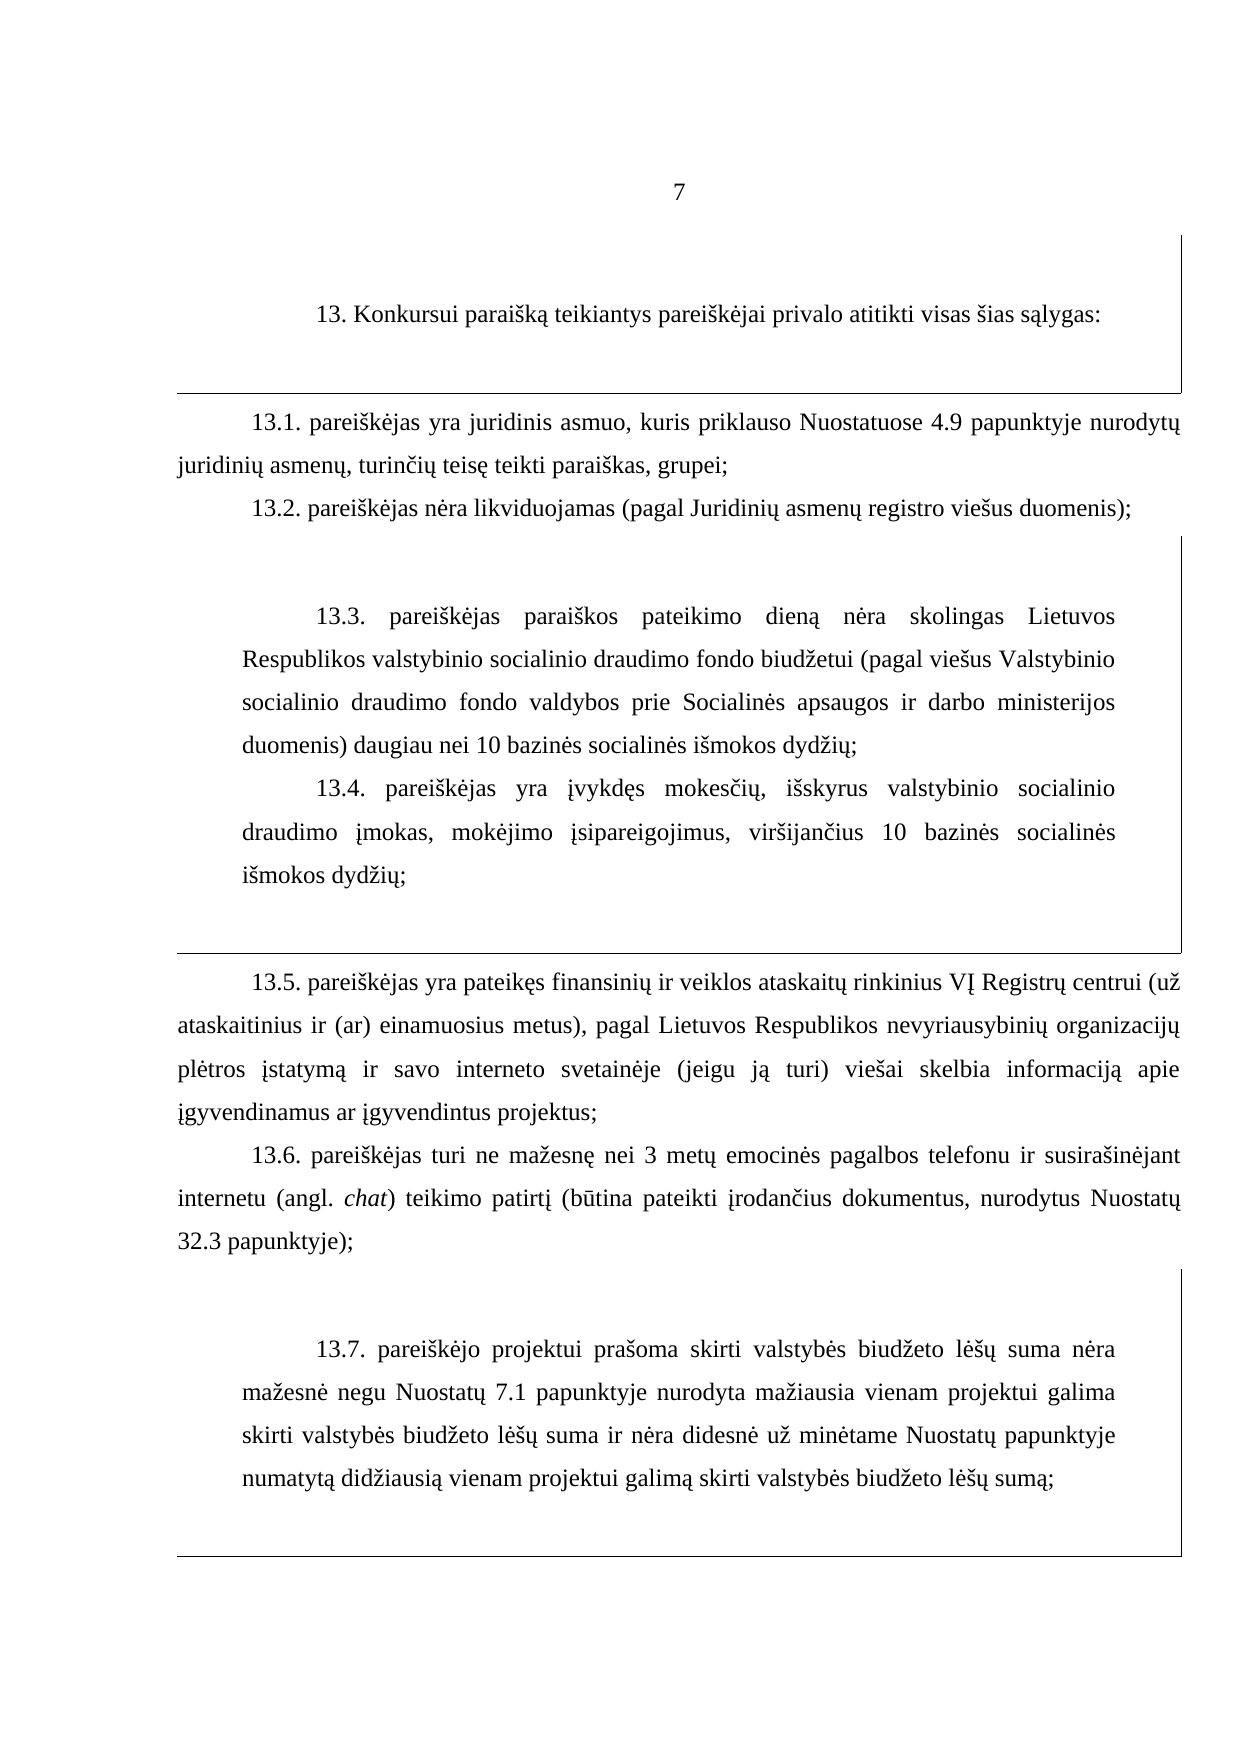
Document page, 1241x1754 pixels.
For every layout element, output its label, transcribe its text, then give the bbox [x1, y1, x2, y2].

text 13.5. pareiškėjas yra pateikęs finansinių ir veiklos ataskaitų rinkinius VĮ Registrų centrui (už ataskaitinius ir (ar) einamuosius metus), pagal Lietuvos Respublikos nevyriausybinių organizacijų plėtros įstatymą ir savo interneto svetainėje (jeigu ją turi) viešai skelbia informaciją apie įgyvendinamus ar įgyvendintus projektus; [177, 967, 1181, 1126]
text 13.1. pareiškėjas yra juridinis asmuo, kuris priklauso Nuostatuose 4.9 papunktyje nurodytų juridinių asmenų, turinčių teisę teikti paraiškas, grupei; [177, 407, 1181, 479]
text 13.6. pareiškėjas turi ne mažesnę nei 3 metų emocinės pagalbos telefonu ir susirašinėjant internetu (angl. chat) teikimo patirtį (būtina pateikti įrodančius dokumentus, nurodytus Nuostatų 32.3 papunktyje); [177, 1140, 1181, 1255]
text 13.3. pareiškėjas paraiškos pateikimo dieną nėra skolingas Lietuvos Respublikos valstybinio socialinio draudimo fondo biudžetui (pagal viešus Valstybinio socialinio draudimo fondo valdybos prie Socialinės apsaugos ir darbo ministerijos duomenis) daugiau nei 10 bazinės socialinės išmokos dydžių; [177, 536, 1181, 709]
text 13.4. pareiškėjas yra įvykdęs mokesčių, išskyrus valstybinio socialinio draudimo įmokas, mokėjimo įsipareigojimus, viršijančius 10 bazinės socialinės išmokos dydžių; [177, 709, 1181, 953]
text 13.7. pareiškėjo projektui prašoma skirti valstybės biudžeto lėšų suma nėra mažesnė negu Nuostatų 7.1 papunktyje nurodyta mažiausia vienam projektui galima skirti valstybės biudžeto lėšų suma ir nėra didesnė už minėtame Nuostatų papunktyje numatytą didžiausią vienam projektui galimą skirti valstybės biudžeto lėšų sumą; [177, 1269, 1181, 1556]
text 13. Konkursui paraišką teikiantys pareiškėjai privalo atitikti visas šias sąlygas: [177, 235, 1181, 393]
text 13.2. pareiškėjas nėra likviduojamas (pagal Juridinių asmenų registro viešus duomenis); [177, 493, 1181, 522]
